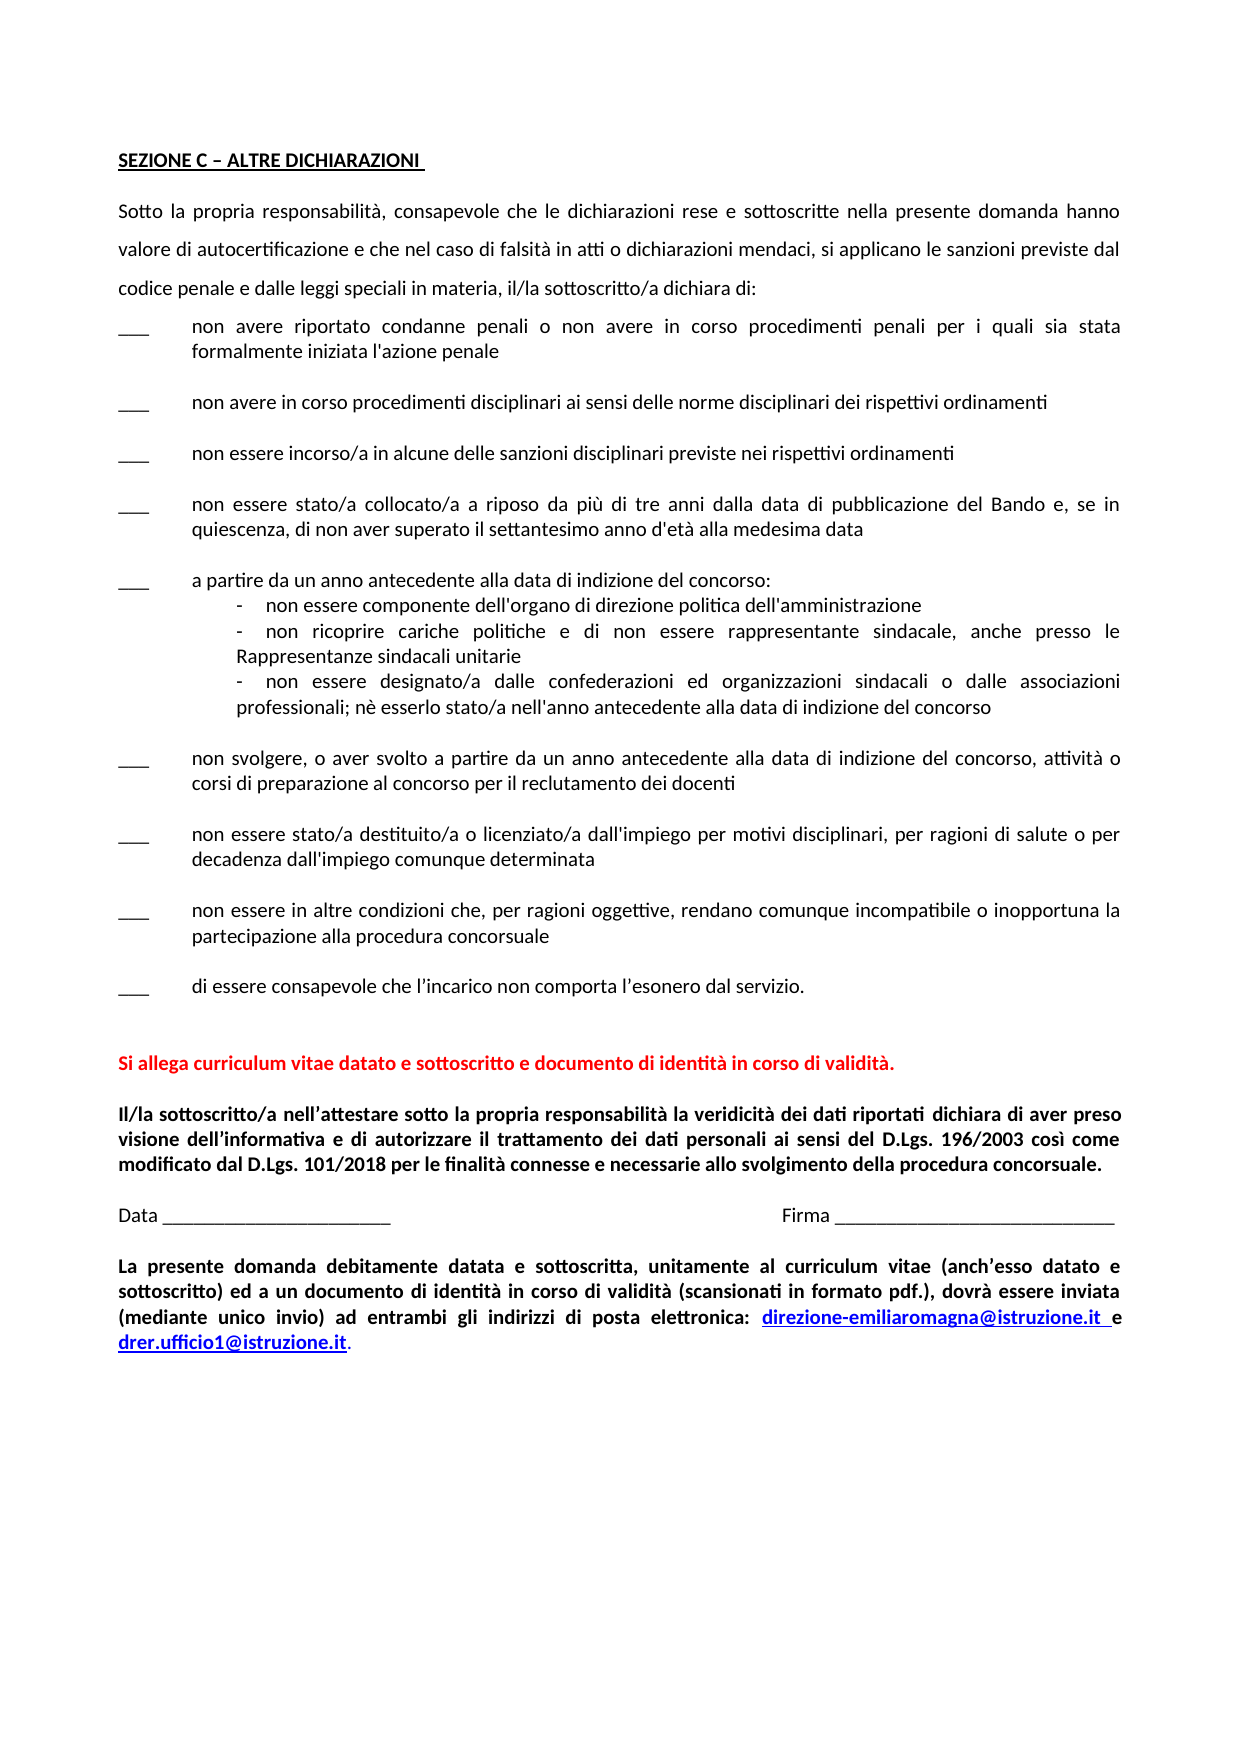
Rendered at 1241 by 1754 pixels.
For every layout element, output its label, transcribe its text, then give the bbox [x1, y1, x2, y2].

text Data ______________________ Firma ___________________________ [118, 1202, 1122, 1228]
text ___ non essere in altre condizioni che, per ragioni oggettive, rendano comunque incompatibile o inopportuna la partecipazione alla procedura concorsuale [118, 897, 1122, 948]
text La presente domanda debitamente datata e sottoscritta, unitamente al curriculum vitae (anch’esso datato e sottoscritto) ed a un documento di identità in corso di validità (scansionati in formato pdf.), dovrà essere inviata (mediante unico invio) ad entrambi gli indirizzi di posta elettronica: direzione-emiliaromagna@istruzione.it e drer.ufficio1@istruzione.it. [118, 1253, 1122, 1355]
text ___ non essere stato/a collocato/a a riposo da più di tre anni dalla data di pubblicazione del Bando e, se in quiescenza, di non aver superato il settantesimo anno d'età alla medesima data [118, 491, 1122, 542]
list non ricoprire cariche politiche e di non essere rappresentante sindacale, anche presso le Rappresentanze sindacali unitarie [236, 618, 1122, 669]
text ___ a partire da un anno antecedente alla data di indizione del concorso: [118, 567, 1122, 592]
text Il/la sottoscritto/a nell’attestare sotto la propria responsabilità la veridicità dei dati riportati dichiara di aver preso visione dell’informativa e di autorizzare il trattamento dei dati personali ai sensi del D.Lgs. 196/2003 così come modificato dal D.Lgs. 101/2018 per le finalità connesse e necessarie allo svolgimento della procedura concorsuale. [118, 1101, 1122, 1177]
text Sotto la propria responsabilità, consapevole che le dichiarazioni rese e sottoscritte nella presente domanda hanno valore di autocertificazione e che nel caso di falsità in atti o dichiarazioni mendaci, si applicano le sanzioni previste dal codice penale e dalle leggi speciali in materia, il/la sottoscritto/a dichiara di: [118, 198, 1122, 300]
text ___ di essere consapevole che l’incarico non comporta l’esonero dal servizio. [118, 974, 1122, 999]
text ___ non essere stato/a destituito/a o licenziato/a dall'impiego per motivi disciplinari, per ragioni di salute o per decadenza dall'impiego comunque determinata [118, 821, 1122, 872]
text Si allega curriculum vitae datato e sottoscritto e documento di identità in corso di validità. [118, 1050, 1122, 1075]
text SEZIONE C – ALTRE DICHIARAZIONI [118, 148, 1122, 173]
list non essere designato/a dalle confederazioni ed organizzazioni sindacali o dalle associazioni professionali; nè esserlo stato/a nell'anno antecedente alla data di indizione del concorso [236, 669, 1122, 719]
text ___ non avere riportato condanne penali o non avere in corso procedimenti penali per i quali sia stata formalmente iniziata l'azione penale [118, 313, 1122, 364]
text ___ non avere in corso procedimenti disciplinari ai sensi delle norme disciplinari dei rispettivi ordinamenti [118, 389, 1122, 414]
list non essere componente dell'organo di direzione politica dell'amministrazione [236, 592, 1122, 618]
text ___ non svolgere, o aver svolto a partire da un anno antecedente alla data di indizione del concorso, attività o corsi di preparazione al concorso per il reclutamento dei docenti [118, 745, 1122, 796]
text ___ non essere incorso/a in alcune delle sanzioni disciplinari previste nei rispettivi ordinamenti [118, 440, 1122, 465]
